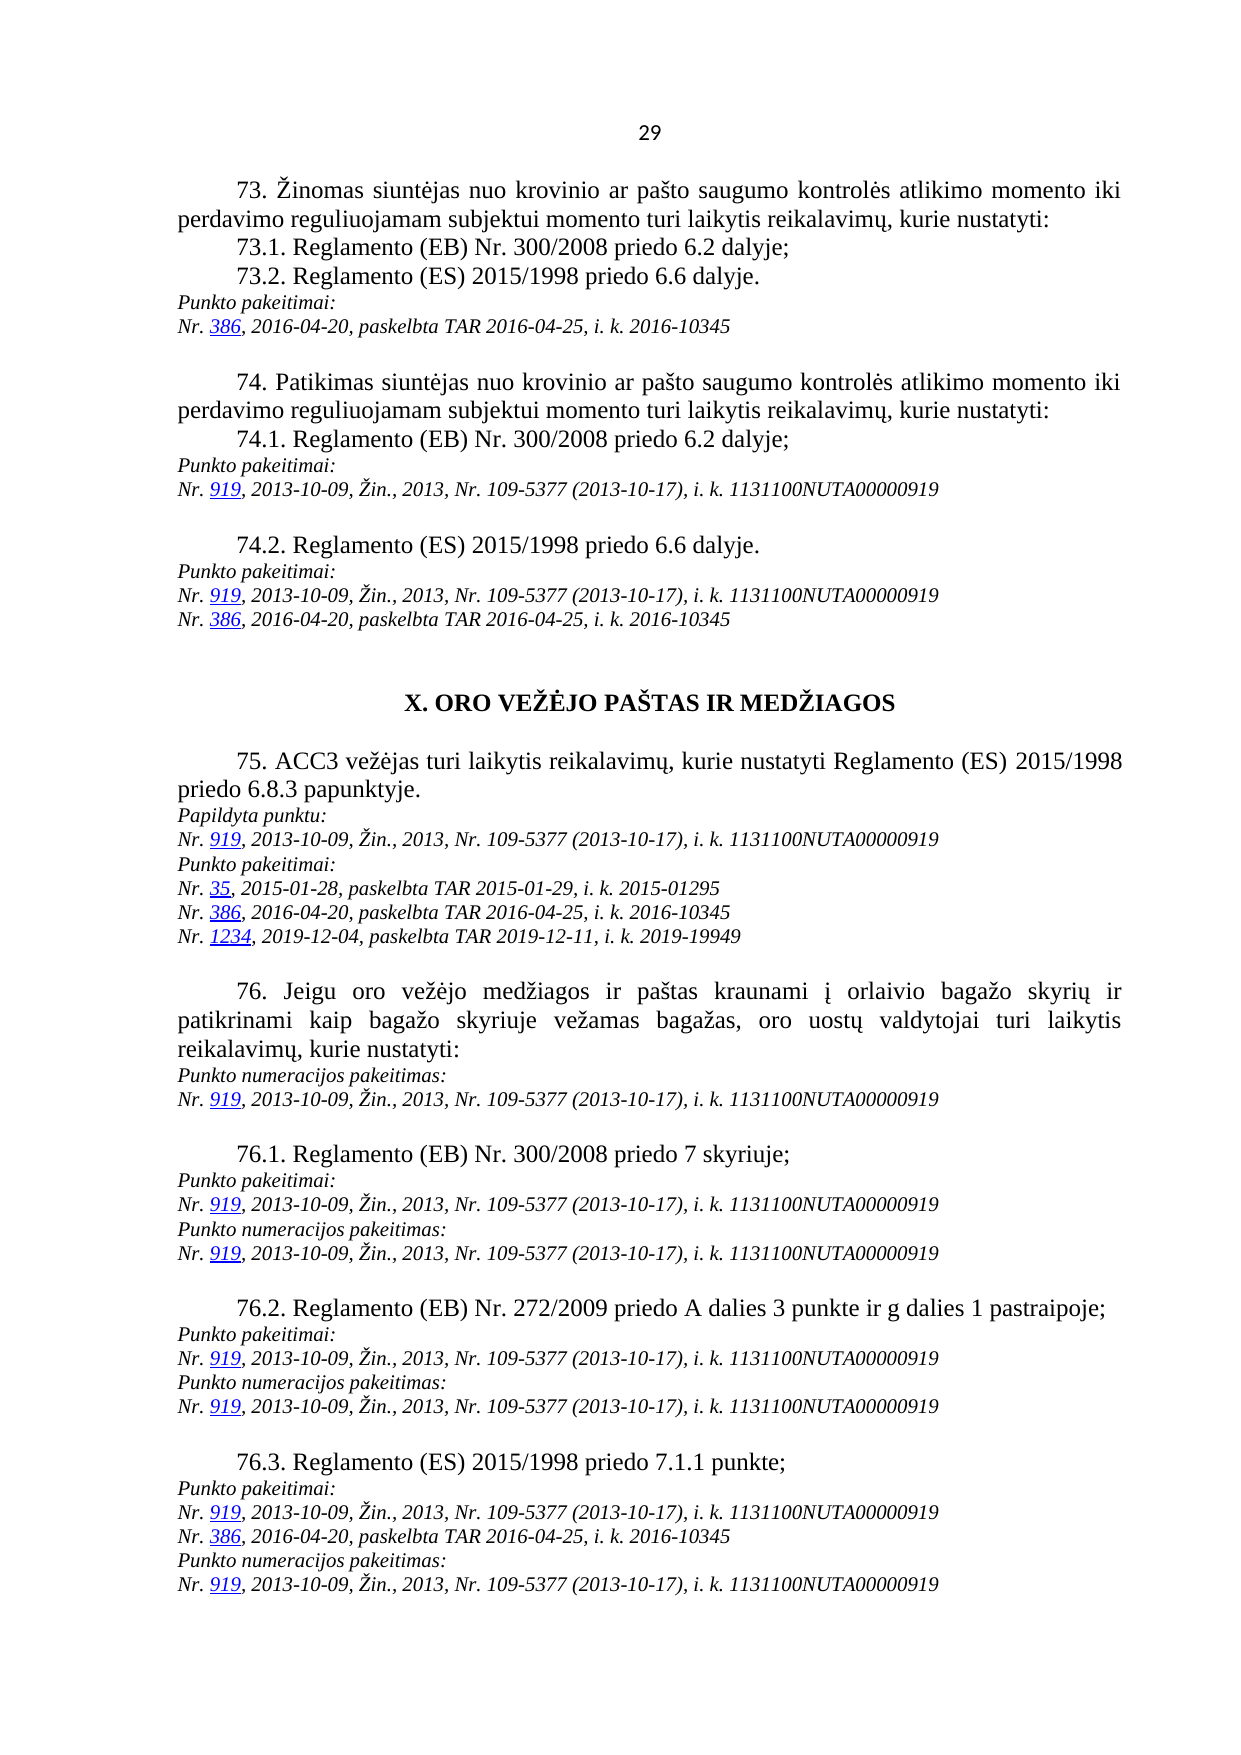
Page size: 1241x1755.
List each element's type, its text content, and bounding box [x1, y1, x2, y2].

text 76.1. Reglamento (EB) Nr. 300/2008 priedo 7 skyriuje; [177, 1139, 1122, 1168]
text Punkto pakeitimai: [177, 559, 1122, 583]
text Nr. 35, 2015-01-28, paskelbta TAR 2015-01-29, i. k. 2015-01295 [177, 876, 1122, 899]
text Punkto pakeitimai: [177, 453, 1122, 477]
text 73.1. Reglamento (EB) Nr. 300/2008 priedo 6.2 dalyje; [177, 232, 1122, 261]
text 74.2. Reglamento (ES) 2015/1998 priedo 6.6 dalyje. [177, 530, 1122, 559]
text Punkto pakeitimai: [177, 1322, 1122, 1346]
text Punkto numeracijos pakeitimas: [177, 1216, 1122, 1241]
text Nr. 919, 2013-10-09, Žin., 2013, Nr. 109-5377 (2013-10-17), i. k. 1131100NUTA00000919 [177, 827, 1122, 851]
text Nr. 919, 2013-10-09, Žin., 2013, Nr. 109-5377 (2013-10-17), i. k. 1131100NUTA00000919 [177, 583, 1122, 607]
text Nr. 386, 2016-04-20, paskelbta TAR 2016-04-25, i. k. 2016-10345 [177, 607, 1122, 631]
text Nr. 386, 2016-04-20, paskelbta TAR 2016-04-25, i. k. 2016-10345 [177, 314, 1122, 338]
text Nr. 386, 2016-04-20, paskelbta TAR 2016-04-25, i. k. 2016-10345 [177, 899, 1122, 924]
text 74.1. Reglamento (EB) Nr. 300/2008 priedo 6.2 dalyje; [177, 424, 1122, 453]
text Punkto numeracijos pakeitimas: [177, 1548, 1122, 1572]
text X. ORO VEŽĖJO PAŠTAS IR MEDŽIAGOS [177, 688, 1122, 717]
text Punkto pakeitimai: [177, 290, 1122, 314]
text Punkto pakeitimai: [177, 851, 1122, 876]
text Nr. 919, 2013-10-09, Žin., 2013, Nr. 109-5377 (2013-10-17), i. k. 1131100NUTA00000919 [177, 1241, 1122, 1264]
text 76. Jeigu oro vežėjo medžiagos ir paštas kraunami į orlaivio bagažo skyrių ir patikrinami kaip bagažo skyriuje vežamas bagažas, oro uostų valdytojai turi laikytis reikalavimų, kurie nustatyti: [177, 976, 1122, 1063]
text Nr. 919, 2013-10-09, Žin., 2013, Nr. 109-5377 (2013-10-17), i. k. 1131100NUTA00000919 [177, 1572, 1122, 1596]
text Nr. 919, 2013-10-09, Žin., 2013, Nr. 109-5377 (2013-10-17), i. k. 1131100NUTA00000919 [177, 1346, 1122, 1370]
text 75. ACC3 vežėjas turi laikytis reikalavimų, kurie nustatyti Reglamento (ES) 2015/1998 priedo 6.8.3 papunktyje. [177, 746, 1122, 803]
text Nr. 919, 2013-10-09, Žin., 2013, Nr. 109-5377 (2013-10-17), i. k. 1131100NUTA00000919 [177, 1087, 1122, 1111]
text Nr. 919, 2013-10-09, Žin., 2013, Nr. 109-5377 (2013-10-17), i. k. 1131100NUTA00000919 [177, 1394, 1122, 1418]
text Nr. 1234, 2019-12-04, paskelbta TAR 2019-12-11, i. k. 2019-19949 [177, 924, 1122, 948]
text 76.3. Reglamento (ES) 2015/1998 priedo 7.1.1 punkte; [177, 1447, 1122, 1476]
text Punkto pakeitimai: [177, 1476, 1122, 1500]
text Punkto pakeitimai: [177, 1168, 1122, 1192]
text Nr. 919, 2013-10-09, Žin., 2013, Nr. 109-5377 (2013-10-17), i. k. 1131100NUTA00000919 [177, 1192, 1122, 1216]
text 73. Žinomas siuntėjas nuo krovinio ar pašto saugumo kontrolės atlikimo momento iki perdavimo reguliuojamam subjektui momento turi laikytis reikalavimų, kurie nustatyti: [177, 175, 1122, 232]
text 76.2. Reglamento (EB) Nr. 272/2009 priedo A dalies 3 punkte ir g dalies 1 pastraipoje; [177, 1293, 1122, 1322]
text Punkto numeracijos pakeitimas: [177, 1063, 1122, 1087]
text Nr. 919, 2013-10-09, Žin., 2013, Nr. 109-5377 (2013-10-17), i. k. 1131100NUTA00000919 [177, 477, 1122, 501]
text Nr. 386, 2016-04-20, paskelbta TAR 2016-04-25, i. k. 2016-10345 [177, 1524, 1122, 1548]
text Papildyta punktu: [177, 803, 1122, 827]
text 74. Patikimas siuntėjas nuo krovinio ar pašto saugumo kontrolės atlikimo momento iki perdavimo reguliuojamam subjektui momento turi laikytis reikalavimų, kurie nustatyti: [177, 367, 1122, 424]
text 73.2. Reglamento (ES) 2015/1998 priedo 6.6 dalyje. [177, 261, 1122, 290]
text Nr. 919, 2013-10-09, Žin., 2013, Nr. 109-5377 (2013-10-17), i. k. 1131100NUTA00000919 [177, 1500, 1122, 1524]
text Punkto numeracijos pakeitimas: [177, 1370, 1122, 1394]
